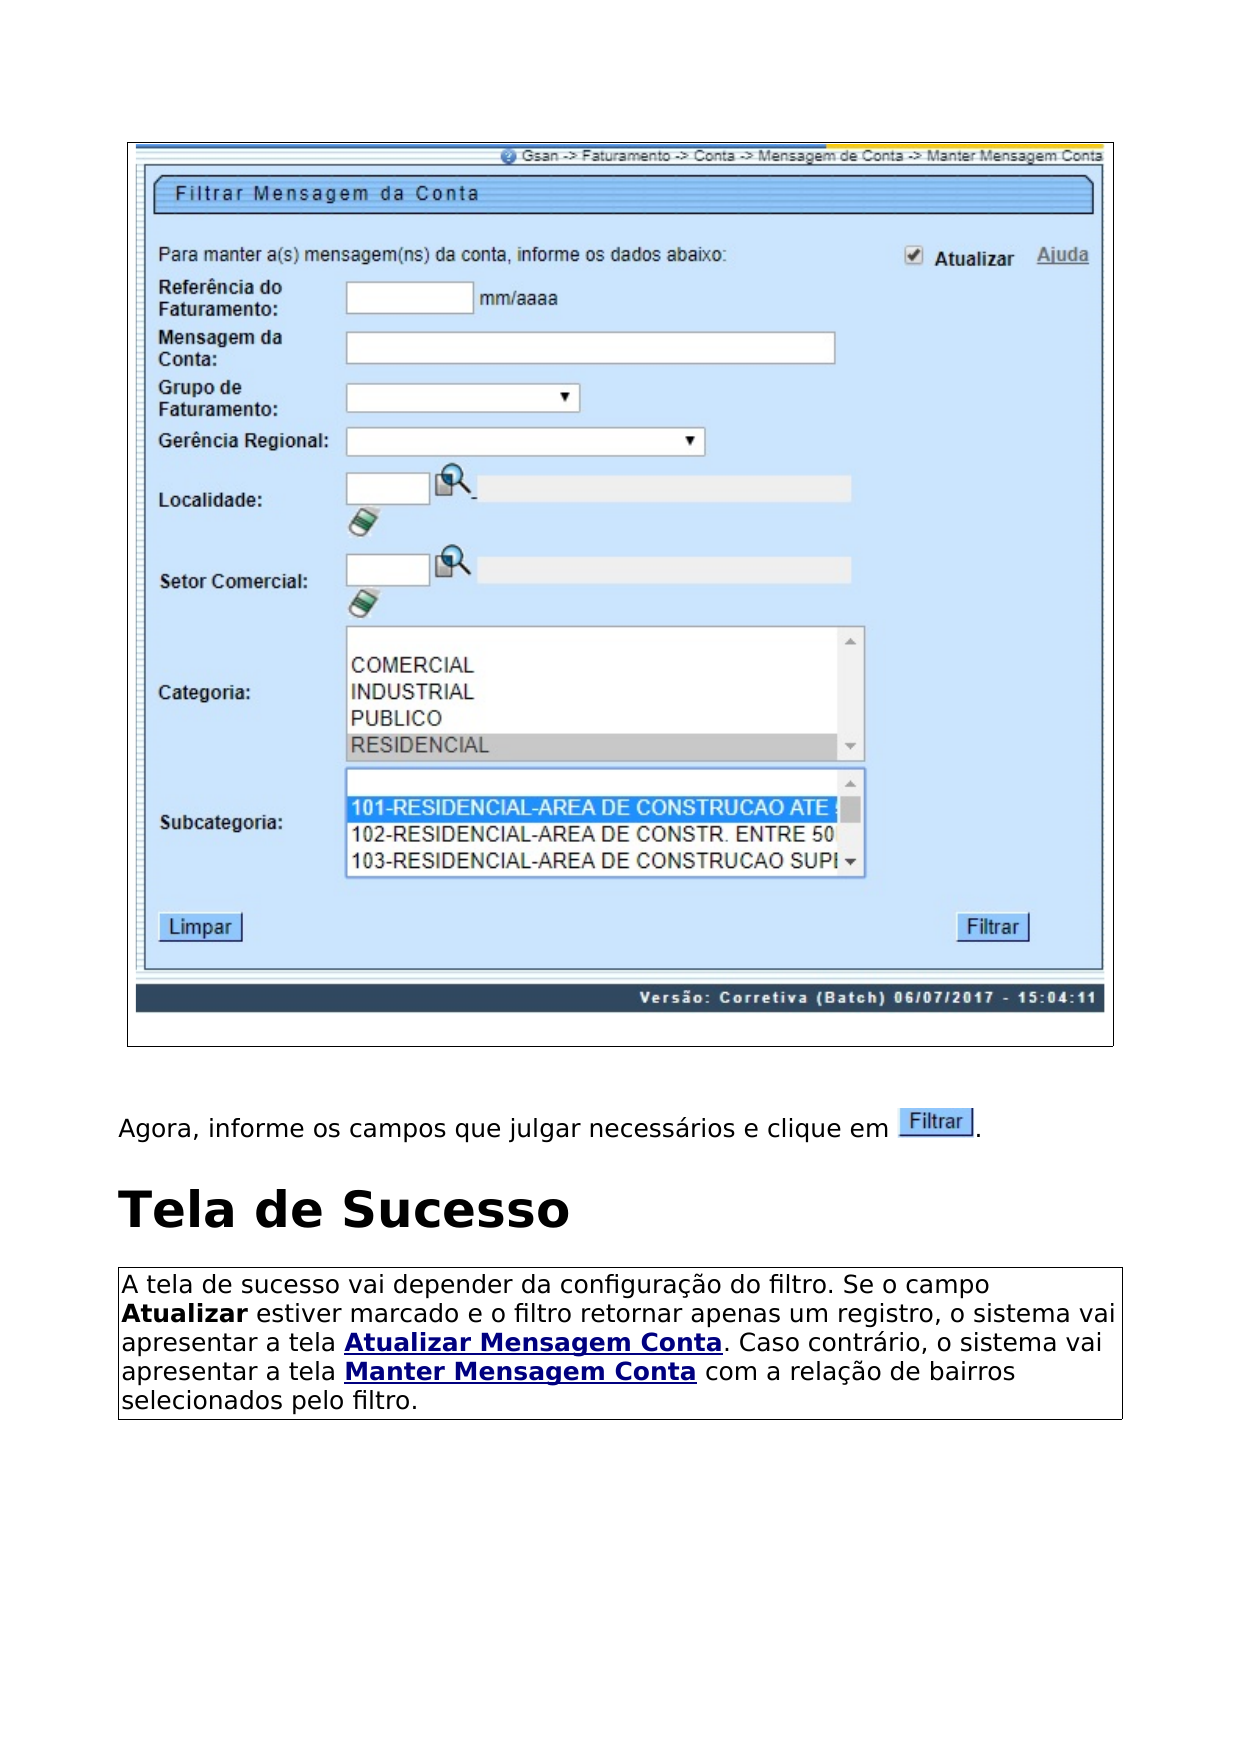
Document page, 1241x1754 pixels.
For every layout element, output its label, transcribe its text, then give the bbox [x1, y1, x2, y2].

picture [897, 1108, 975, 1138]
picture [135, 144, 1105, 1014]
table_header [128, 143, 1113, 1046]
text Agora, informe os campos que julgar necessários e clique em . [118, 1108, 1122, 1144]
table_header A tela de sucesso vai depender da configuração do filtro. Se o campo Atualizar estiver marcado e o filtro retornar apenas um registro, o sistema vai apresentar a tela Atualizar Mensagem Conta. Caso contrário, o sistema vai apresentar a tela Manter Mensagem Conta com a relação de bairros selecionados pelo filtro. [119, 1268, 1122, 1418]
subtitle Tela de Sucesso [118, 1181, 1122, 1239]
